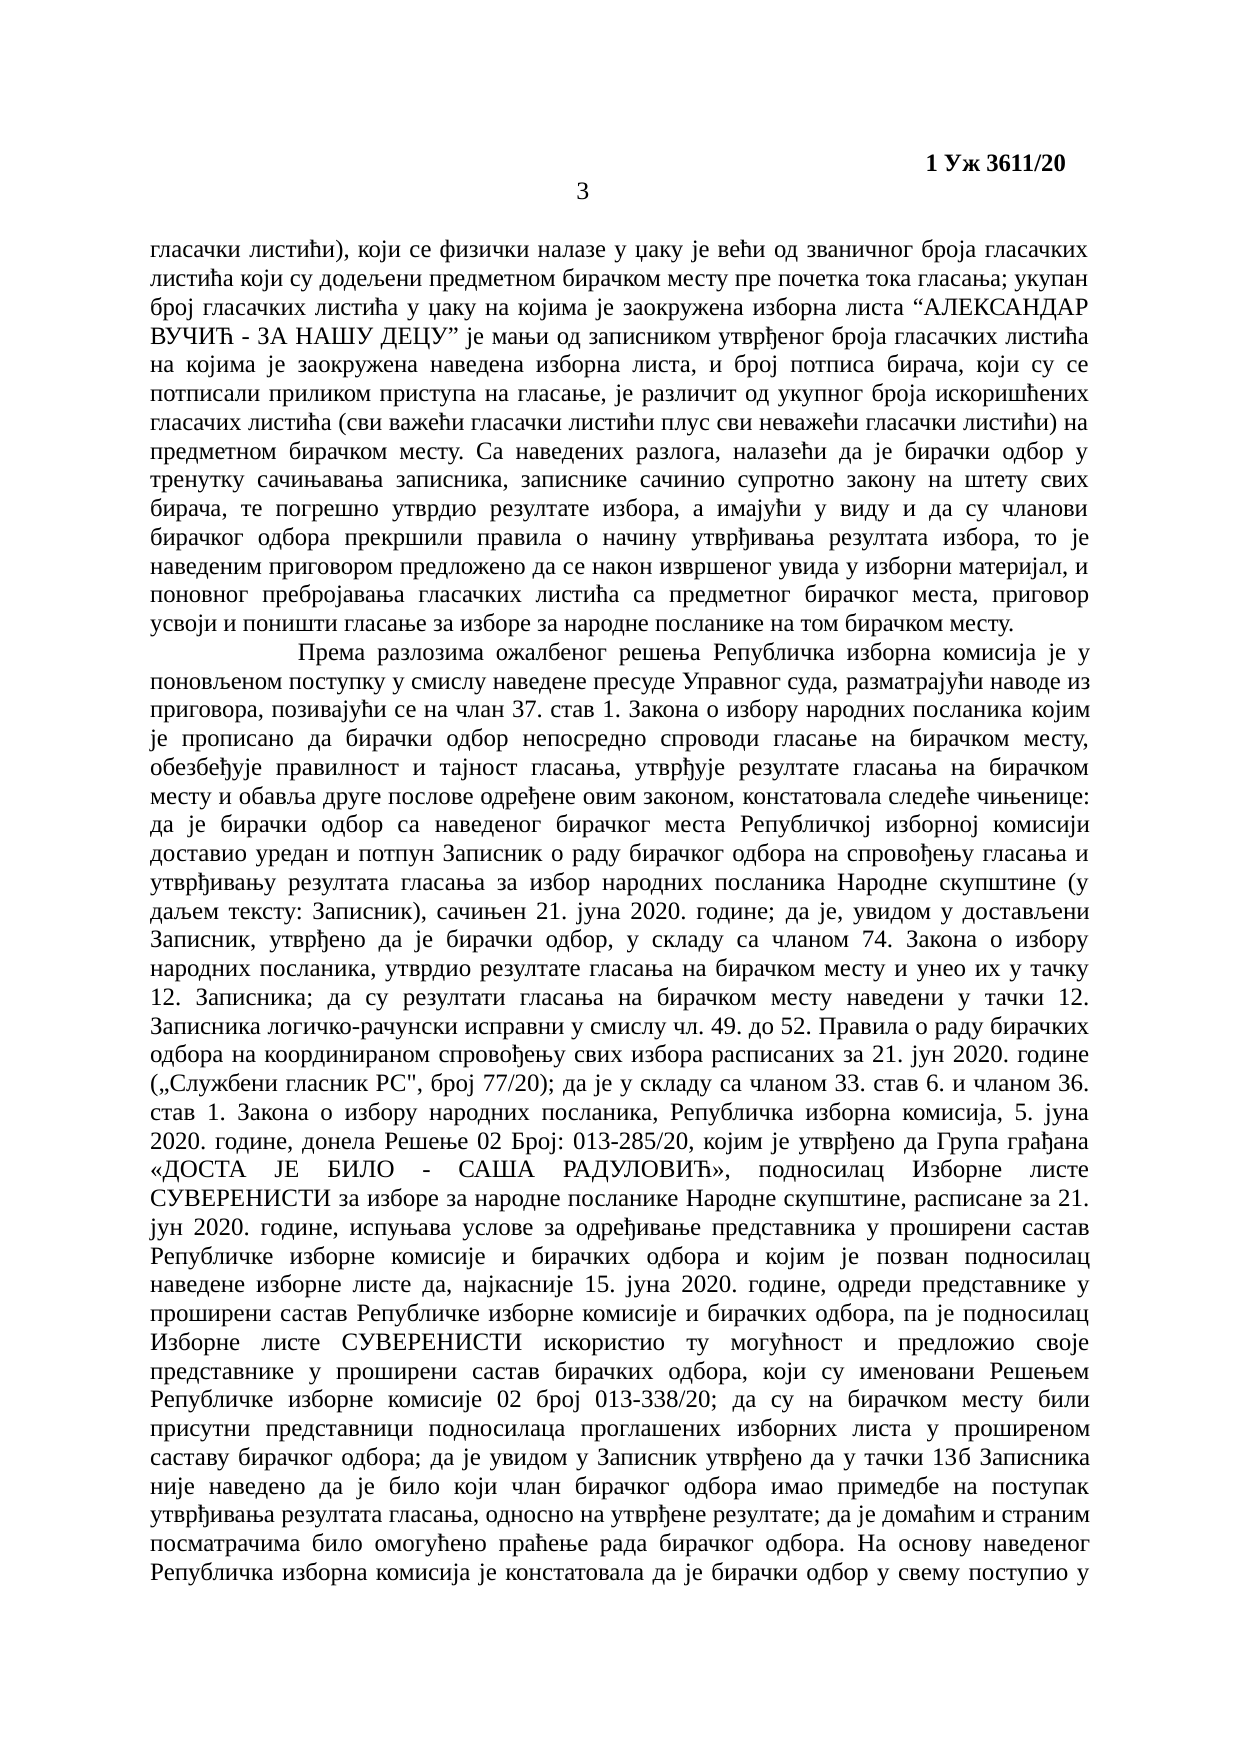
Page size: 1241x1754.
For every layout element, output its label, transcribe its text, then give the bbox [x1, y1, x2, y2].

text гласачки листићи), који се физички налазе у џаку је већи од званичног броја гласачких листића који су додељени предметном бирачком месту пре почетка тока гласања; укупан број гласачких листића у џаку на којима је заокружена изборна листа “АЛЕКСАНДАР ВУЧИЋ - ЗА НАШУ ДЕЦУ” је мањи од записником утврђеног броја гласачких листића на којима је заокружена наведена изборна листа, и број потписа бирача, који су се потписали приликом приступа на гласање, је различит од укупног броја искоришћених гласачих листића (сви важећи гласачки листићи плус сви неважећи гласачки листићи) на предметном бирачком месту. Са наведених разлога, налазећи да је бирачки одбор у тренутку сачињавања записника, записнике сачинио супротно закону на штету свих бирача, те погрешно утврдио резултате избора, а имајући у виду и да су чланови бирачког одбора прекршили правила о начину утврђивања резултата избора, то је наведеним приговором предложено да се након извршеног увида у изборни материјал, и поновног пребројавања гласачких листића са предметног бирачког места, приговор усвоји и поништи гласање за изборе за народне посланике на том бирачком месту. [150, 234, 1090, 637]
text Према разлозима ожалбеног решења Републичка изборна комисија је у поновљеном поступку у смислу наведене пресуде Управног суда, разматрајући наводе из приговора, позивајући се на члан 37. став 1. Закона о избору народних посланика којим је прописано да бирачки одбор непосредно спроводи гласање на бирачком месту, обезбеђује правилност и тајност гласања, утврђује резултате гласања на бирачком месту и обавља друге послове одређене овим законом, констатовала следеће чињенице: да је бирачки одбор са наведеног бирачког места Републичкој изборној комисији доставио уредан и потпун Записник о раду бирачког одбора на спровођењу гласања и утврђивању резултата гласања за избор народних посланика Народне скупштине (у даљем тексту: Записник), сачињен 21. јуна 2020. године; да је, увидом у достављени Записник, утврђено да је бирачки одбор, у складу са чланом 74. Закона о избору народних посланика, утврдио резултате гласања на бирачком месту и унео их у тачку 12. Записника; да су резултати гласања на бирачком месту наведени у тачки 12. Записника логичко-рачунски исправни у смислу чл. 49. до 52. Правила о раду бирачких одбора на координираном спровођењу свих избора расписаних за 21. јун 2020. године („Службени гласник РС", број 77/20); да је у складу са чланом 33. став 6. и чланом 36. став 1. Закона о избору народних посланика, Републичка изборна комисија, 5. јуна 2020. године, донела Решење 02 Број: 013-285/20, којим је утврђено да Група грађана «ДОСТА ЈЕ БИЛО - САША РАДУЛОВИЋ», подносилац Изборне листе СУВЕРЕНИСТИ за изборе за народне посланике Народне скупштине, расписане за 21. јун 2020. године, испуњава услове за одређивање представника у проширени састав Републичке изборне комисије и бирачких одбора и којим је позван подносилац наведене изборне листе да, најкасније 15. јуна 2020. године, одреди представнике у проширени састав Републичке изборне комисије и бирачких одбора, па је подносилац Изборне листе СУВЕРЕНИСТИ искористио ту могућност и предложио своје представнике у проширени састав бирачких одбора, који су именовани Решењем Републичке изборне комисије 02 број 013-338/20; да су на бирачком месту били присутни представници подносилаца проглашених изборних листа у проширеном саставу бирачког одбора; да је увидом у Записник утврђено да у тачки 13б Записника није наведено да је било који члан бирачког одбора имао примедбе на поступак утврђивања резултата гласања, односно на утврђене резултате; да је домаћим и страним посматрачима било омогућено праћење рада бирачког одбора. На основу наведеног Републичка изборна комисија је констатовала да је бирачки одбор у свему поступио у [150, 637, 1090, 1586]
